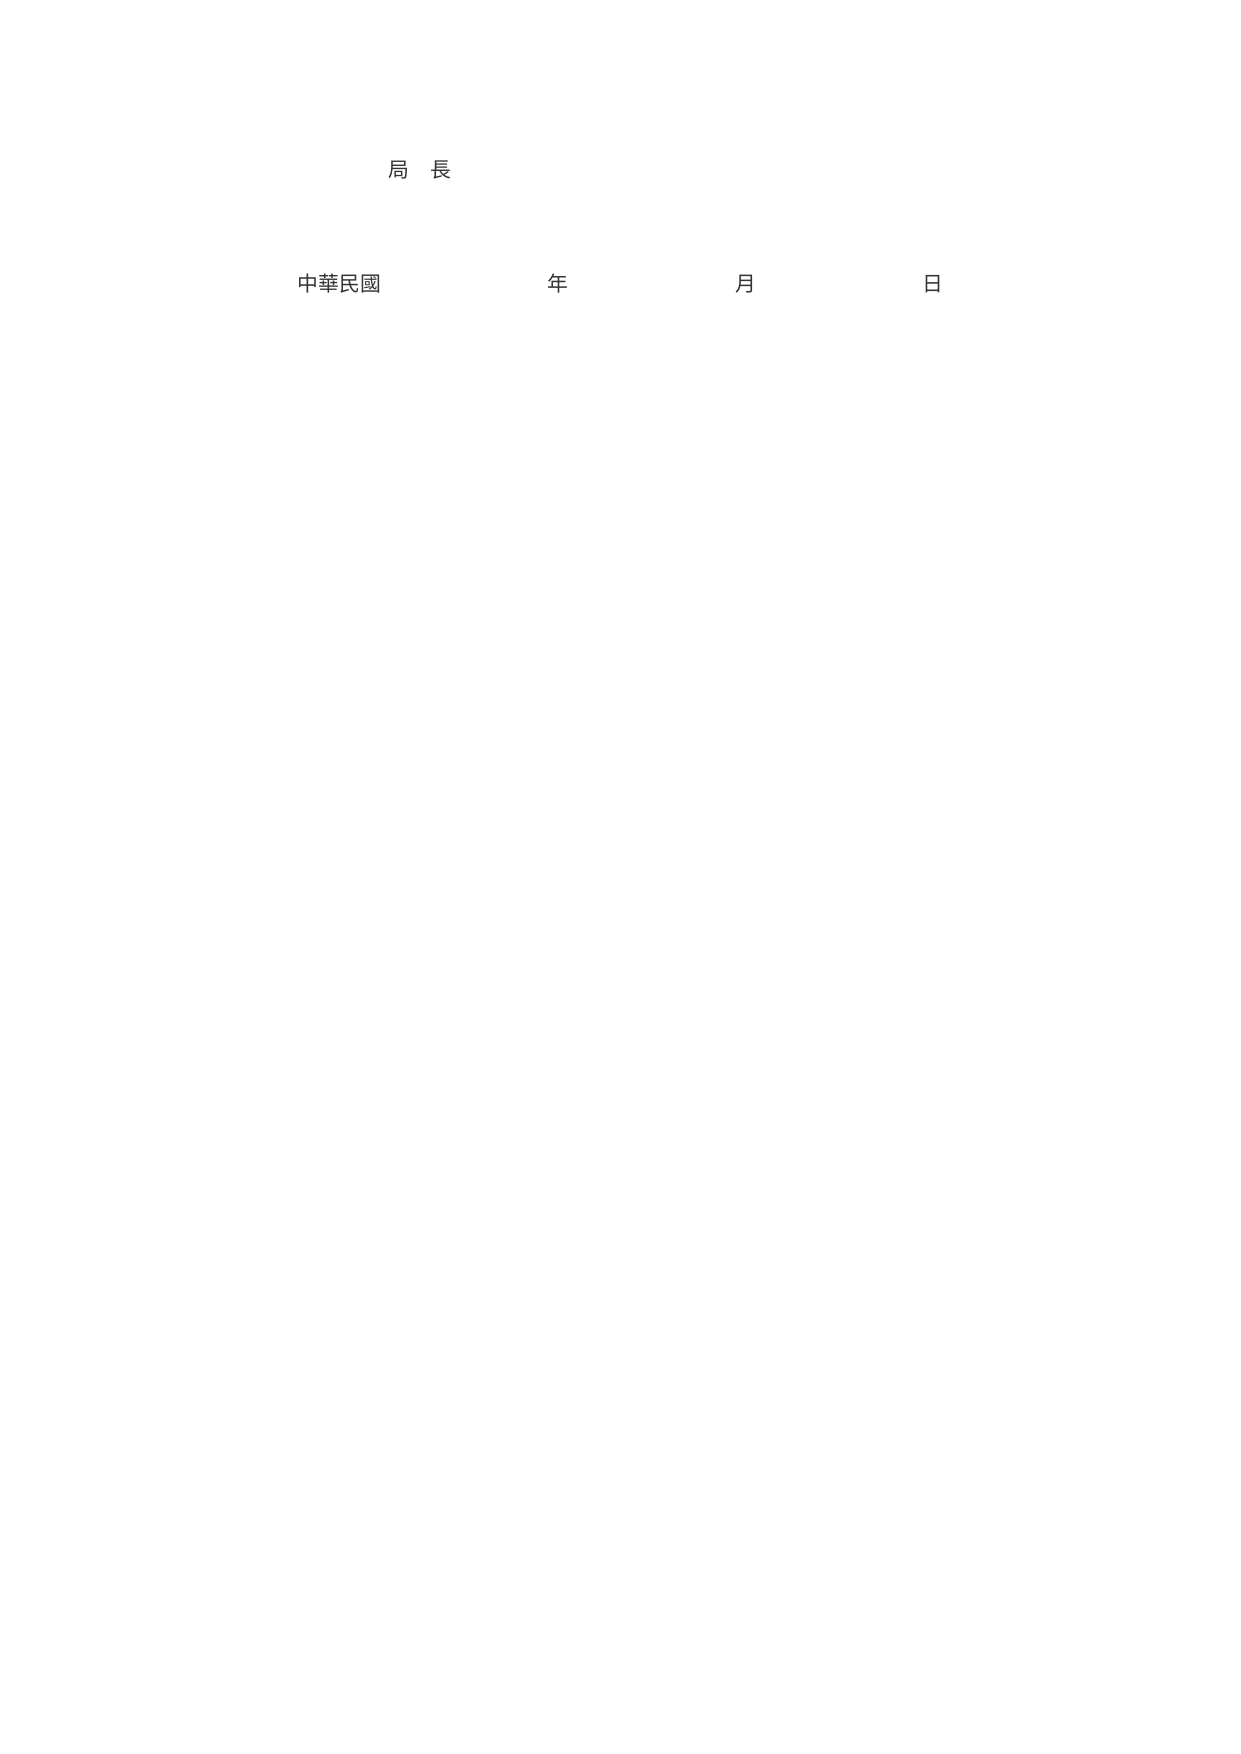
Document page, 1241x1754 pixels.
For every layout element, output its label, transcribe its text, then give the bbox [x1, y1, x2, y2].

text 局 長 [118, 127, 1122, 189]
text 中華民國 年 月 日 [118, 241, 1122, 303]
